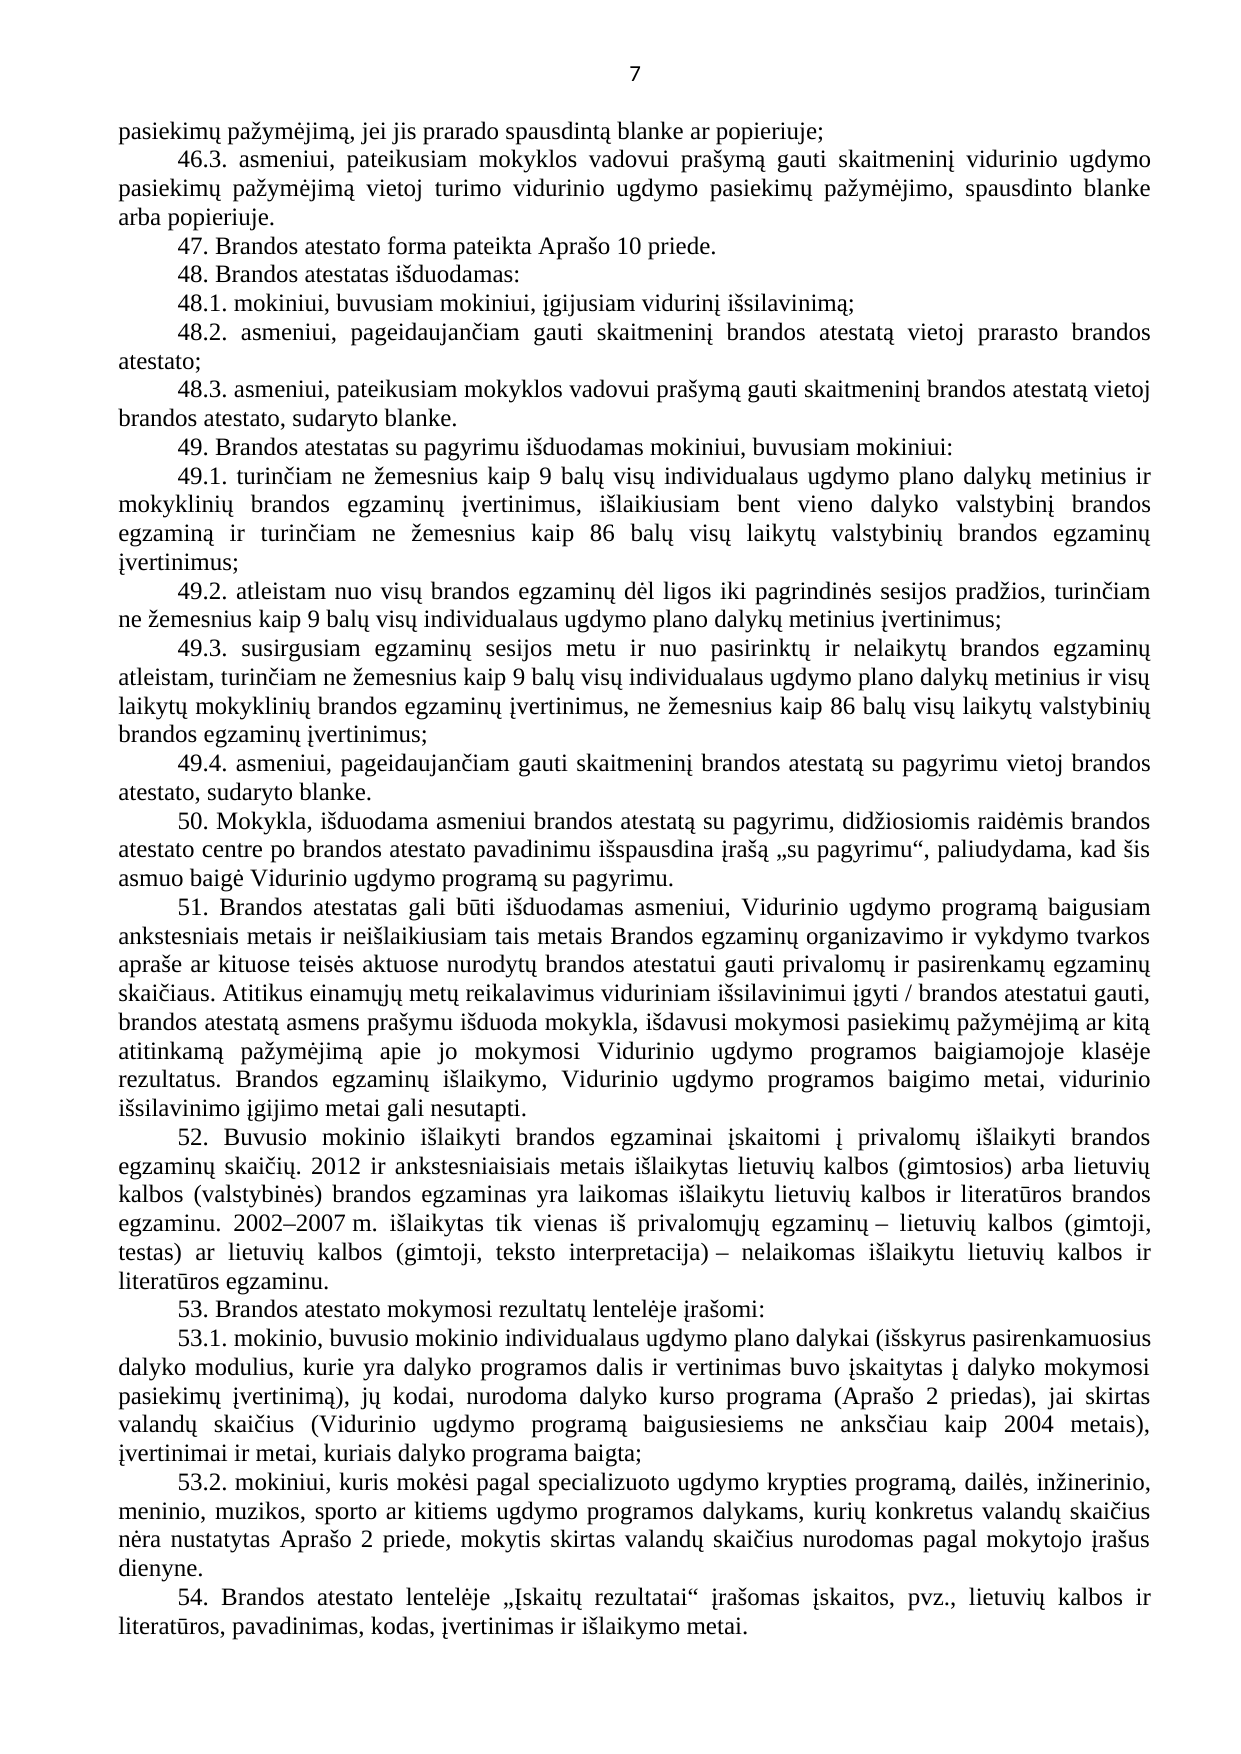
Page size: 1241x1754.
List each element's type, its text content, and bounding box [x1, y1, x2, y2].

text 52. Buvusio mokinio išlaikyti brandos egzaminai įskaitomi į privalomų išlaikyti brandos egzaminų skaičių. 2012 ir ankstesniaisiais metais išlaikytas lietuvių kalbos (gimtosios) arba lietuvių kalbos (valstybinės) brandos egzaminas yra laikomas išlaikytu lietuvių kalbos ir literatūros brandos egzaminu. 2002–2007 m. išlaikytas tik vienas iš privalomųjų egzaminų – lietuvių kalbos (gimtoji, testas) ar lietuvių kalbos (gimtoji, teksto interpretacija) – nelaikomas išlaikytu lietuvių kalbos ir literatūros egzaminu. [118, 1122, 1152, 1294]
text 51. Brandos atestatas gali būti išduodamas asmeniui, Vidurinio ugdymo programą baigusiam ankstesniais metais ir neišlaikiusiam tais metais Brandos egzaminų organizavimo ir vykdymo tvarkos apraše ar kituose teisės aktuose nurodytų brandos atestatui gauti privalomų ir pasirenkamų egzaminų skaičiaus. Atitikus einamųjų metų reikalavimus viduriniam išsilavinimui įgyti / brandos atestatui gauti, brandos atestatą asmens prašymu išduoda mokykla, išdavusi mokymosi pasiekimų pažymėjimą ar kitą atitinkamą pažymėjimą apie jo mokymosi Vidurinio ugdymo programos baigiamojoje klasėje rezultatus. Brandos egzaminų išlaikymo, Vidurinio ugdymo programos baigimo metai, vidurinio išsilavinimo įgijimo metai gali nesutapti. [118, 892, 1152, 1122]
text 49.2. atleistam nuo visų brandos egzaminų dėl ligos iki pagrindinės sesijos pradžios, turinčiam ne žemesnius kaip 9 balų visų individualaus ugdymo plano dalykų metinius įvertinimus; [118, 576, 1152, 633]
text 53.1. mokinio, buvusio mokinio individualaus ugdymo plano dalykai (išskyrus pasirenkamuosius dalyko modulius, kurie yra dalyko programos dalis ir vertinimas buvo įskaitytas į dalyko mokymosi pasiekimų įvertinimą), jų kodai, nurodoma dalyko kurso programa (Aprašo 2 priedas), jai skirtas valandų skaičius (Vidurinio ugdymo programą baigusiesiems ne anksčiau kaip 2004 metais), įvertinimai ir metai, kuriais dalyko programa baigta; [118, 1323, 1152, 1467]
text 49.3. susirgusiam egzaminų sesijos metu ir nuo pasirinktų ir nelaikytų brandos egzaminų atleistam, turinčiam ne žemesnius kaip 9 balų visų individualaus ugdymo plano dalykų metinius ir visų laikytų mokyklinių brandos egzaminų įvertinimus, ne žemesnius kaip 86 balų visų laikytų valstybinių brandos egzaminų įvertinimus; [118, 633, 1152, 748]
text 46.3. asmeniui, pateikusiam mokyklos vadovui prašymą gauti skaitmeninį vidurinio ugdymo pasiekimų pažymėjimą vietoj turimo vidurinio ugdymo pasiekimų pažymėjimo, spausdinto blanke arba popieriuje. [118, 144, 1152, 231]
text 48.3. asmeniui, pateikusiam mokyklos vadovui prašymą gauti skaitmeninį brandos atestatą vietoj brandos atestato, sudaryto blanke. [118, 374, 1152, 432]
text 48. Brandos atestatas išduodamas: [118, 259, 1152, 288]
text 49.4. asmeniui, pageidaujančiam gauti skaitmeninį brandos atestatą su pagyrimu vietoj brandos atestato, sudaryto blanke. [118, 748, 1152, 806]
text 53. Brandos atestato mokymosi rezultatų lentelėje įrašomi: [118, 1294, 1152, 1323]
text 48.2. asmeniui, pageidaujančiam gauti skaitmeninį brandos atestatą vietoj prarasto brandos atestato; [118, 317, 1152, 374]
text 48.1. mokiniui, buvusiam mokiniui, įgijusiam vidurinį išsilavinimą; [118, 288, 1152, 317]
text pasiekimų pažymėjimą, jei jis prarado spausdintą blanke ar popieriuje; [118, 116, 1152, 144]
text 49.1. turinčiam ne žemesnius kaip 9 balų visų individualaus ugdymo plano dalykų metinius ir mokyklinių brandos egzaminų įvertinimus, išlaikiusiam bent vieno dalyko valstybinį brandos egzaminą ir turinčiam ne žemesnius kaip 86 balų visų laikytų valstybinių brandos egzaminų įvertinimus; [118, 461, 1152, 576]
text 50. Mokykla, išduodama asmeniui brandos atestatą su pagyrimu, didžiosiomis raidėmis brandos atestato centre po brandos atestato pavadinimu išspausdina įrašą „su pagyrimu“, paliudydama, kad šis asmuo baigė Vidurinio ugdymo programą su pagyrimu. [118, 806, 1152, 892]
text 49. Brandos atestatas su pagyrimu išduodamas mokiniui, buvusiam mokiniui: [118, 432, 1152, 461]
text 53.2. mokiniui, kuris mokėsi pagal specializuoto ugdymo krypties programą, dailės, inžinerinio, meninio, muzikos, sporto ar kitiems ugdymo programos dalykams, kurių konkretus valandų skaičius nėra nustatytas Aprašo 2 priede, mokytis skirtas valandų skaičius nurodomas pagal mokytojo įrašus dienyne. [118, 1467, 1152, 1582]
text 47. Brandos atestato forma pateikta Aprašo 10 priede. [118, 231, 1152, 259]
text 54. Brandos atestato lentelėje „Įskaitų rezultatai“ įrašomas įskaitos, pvz., lietuvių kalbos ir literatūros, pavadinimas, kodas, įvertinimas ir išlaikymo metai. [118, 1582, 1152, 1639]
